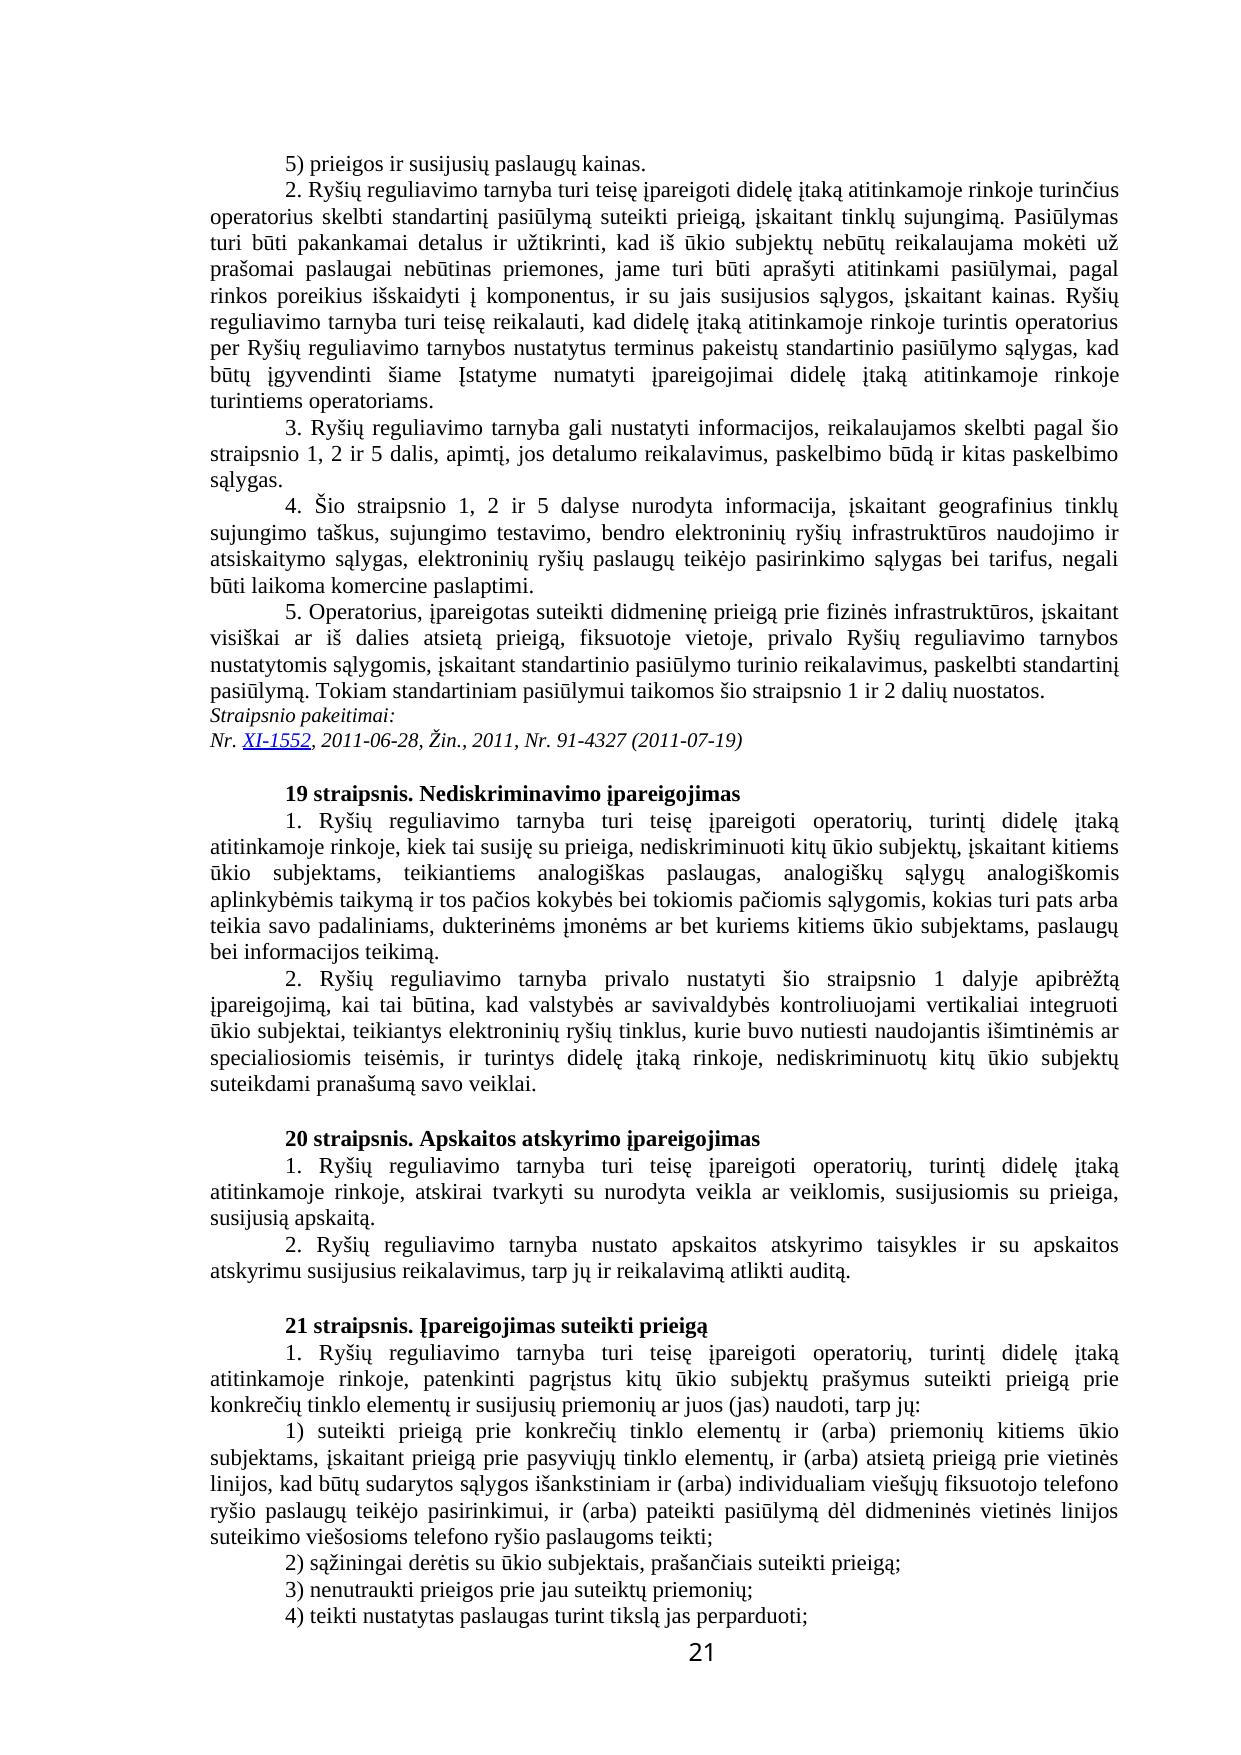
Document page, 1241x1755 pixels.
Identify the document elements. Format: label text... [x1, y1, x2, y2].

text 21 straipsnis. Įpareigojimas suteikti prieigą [210, 1312, 1120, 1338]
text 3) nenutraukti prieigos prie jau suteiktų priemonių; [210, 1576, 1120, 1602]
text 4. Šio straipsnio 1, 2 ir 5 dalyse nurodyta informacija, įskaitant geografinius tinklų sujungimo taškus, sujungimo testavimo, bendro elektroninių ryšių infrastruktūros naudojimo ir atsiskaitymo sąlygas, elektroninių ryšių paslaugų teikėjo pasirinkimo sąlygas bei tarifus, negali būti laikoma komercine paslaptimi. [210, 493, 1120, 598]
text 19 straipsnis. Nediskriminavimo įpareigojimas [210, 780, 1120, 807]
text 2. Ryšių reguliavimo tarnyba nustato apskaitos atskyrimo taisykles ir su apskaitos atskyrimu susijusius reikalavimus, tarp jų ir reikalavimą atlikti auditą. [210, 1231, 1120, 1283]
text 20 straipsnis. Apskaitos atskyrimo įpareigojimas [210, 1125, 1120, 1152]
text 4) teikti nustatytas paslaugas turint tikslą jas perparduoti; [210, 1602, 1120, 1628]
text 2) sąžiningai derėtis su ūkio subjektais, prašančiais suteikti prieigą; [210, 1549, 1120, 1576]
text 2. Ryšių reguliavimo tarnyba turi teisę įpareigoti didelę įtaką atitinkamoje rinkoje turinčius operatorius skelbti standartinį pasiūlymą suteikti prieigą, įskaitant tinklų sujungimą. Pasiūlymas turi būti pakankamai detalus ir užtikrinti, kad iš ūkio subjektų nebūtų reikalaujama mokėti už prašomai paslaugai nebūtinas priemones, jame turi būti aprašyti atitinkami pasiūlymai, pagal rinkos poreikius išskaidyti į komponentus, ir su jais susijusios sąlygos, įskaitant kainas. Ryšių reguliavimo tarnyba turi teisę reikalauti, kad didelę įtaką atitinkamoje rinkoje turintis operatorius per Ryšių reguliavimo tarnybos nustatytus terminus pakeistų standartinio pasiūlymo sąlygas, kad būtų įgyvendinti šiame Įstatyme numatyti įpareigojimai didelę įtaką atitinkamoje rinkoje turintiems operatoriams. [210, 176, 1120, 413]
text 1. Ryšių reguliavimo tarnyba turi teisę įpareigoti operatorių, turintį didelę įtaką atitinkamoje rinkoje, atskirai tvarkyti su nurodyta veikla ar veiklomis, susijusiomis su prieiga, susijusią apskaitą. [210, 1152, 1120, 1231]
text Straipsnio pakeitimai: [210, 703, 1120, 727]
text 3. Ryšių reguliavimo tarnyba gali nustatyti informacijos, reikalaujamos skelbti pagal šio straipsnio 1, 2 ir 5 dalis, apimtį, jos detalumo reikalavimus, paskelbimo būdą ir kitas paskelbimo sąlygas. [210, 413, 1120, 493]
text 2. Ryšių reguliavimo tarnyba privalo nustatyti šio straipsnio 1 dalyje apibrėžtą įpareigojimą, kai tai būtina, kad valstybės ar savivaldybės kontroliuojami vertikaliai integruoti ūkio subjektai, teikiantys elektroninių ryšių tinklus, kurie buvo nutiesti naudojantis išimtinėmis ar specialiosiomis teisėmis, ir turintys didelę įtaką rinkoje, nediskriminuotų kitų ūkio subjektų suteikdami pranašumą savo veiklai. [210, 965, 1120, 1097]
text 1. Ryšių reguliavimo tarnyba turi teisę įpareigoti operatorių, turintį didelę įtaką atitinkamoje rinkoje, kiek tai susiję su prieiga, nediskriminuoti kitų ūkio subjektų, įskaitant kitiems ūkio subjektams, teikiantiems analogiškas paslaugas, analogiškų sąlygų analogiškomis aplinkybėmis taikymą ir tos pačios kokybės bei tokiomis pačiomis sąlygomis, kokias turi pats arba teikia savo padaliniams, dukterinėms įmonėms ar bet kuriems kitiems ūkio subjektams, paslaugų bei informacijos teikimą. [210, 807, 1120, 965]
text 1) suteikti prieigą prie konkrečių tinklo elementų ir (arba) priemonių kitiems ūkio subjektams, įskaitant prieigą prie pasyviųjų tinklo elementų, ir (arba) atsietą prieigą prie vietinės linijos, kad būtų sudarytos sąlygos išankstiniam ir (arba) individualiam viešųjų fiksuotojo telefono ryšio paslaugų teikėjo pasirinkimui, ir (arba) pateikti pasiūlymą dėl didmeninės vietinės linijos suteikimo viešosioms telefono ryšio paslaugoms teikti; [210, 1418, 1120, 1549]
text Nr. XI-1552, 2011-06-28, Žin., 2011, Nr. 91-4327 (2011-07-19) [210, 727, 1120, 752]
text 5. Operatorius, įpareigotas suteikti didmeninę prieigą prie fizinės infrastruktūros, įskaitant visiškai ar iš dalies atsietą prieigą, fiksuotoje vietoje, privalo Ryšių reguliavimo tarnybos nustatytomis sąlygomis, įskaitant standartinio pasiūlymo turinio reikalavimus, paskelbti standartinį pasiūlymą. Tokiam standartiniam pasiūlymui taikomos šio straipsnio 1 ir 2 dalių nuostatos. [210, 598, 1120, 703]
text 1. Ryšių reguliavimo tarnyba turi teisę įpareigoti operatorių, turintį didelę įtaką atitinkamoje rinkoje, patenkinti pagrįstus kitų ūkio subjektų prašymus suteikti prieigą prie konkrečių tinklo elementų ir susijusių priemonių ar juos (jas) naudoti, tarp jų: [210, 1338, 1120, 1418]
text 5) prieigos ir susijusių paslaugų kainas. [210, 150, 1120, 176]
